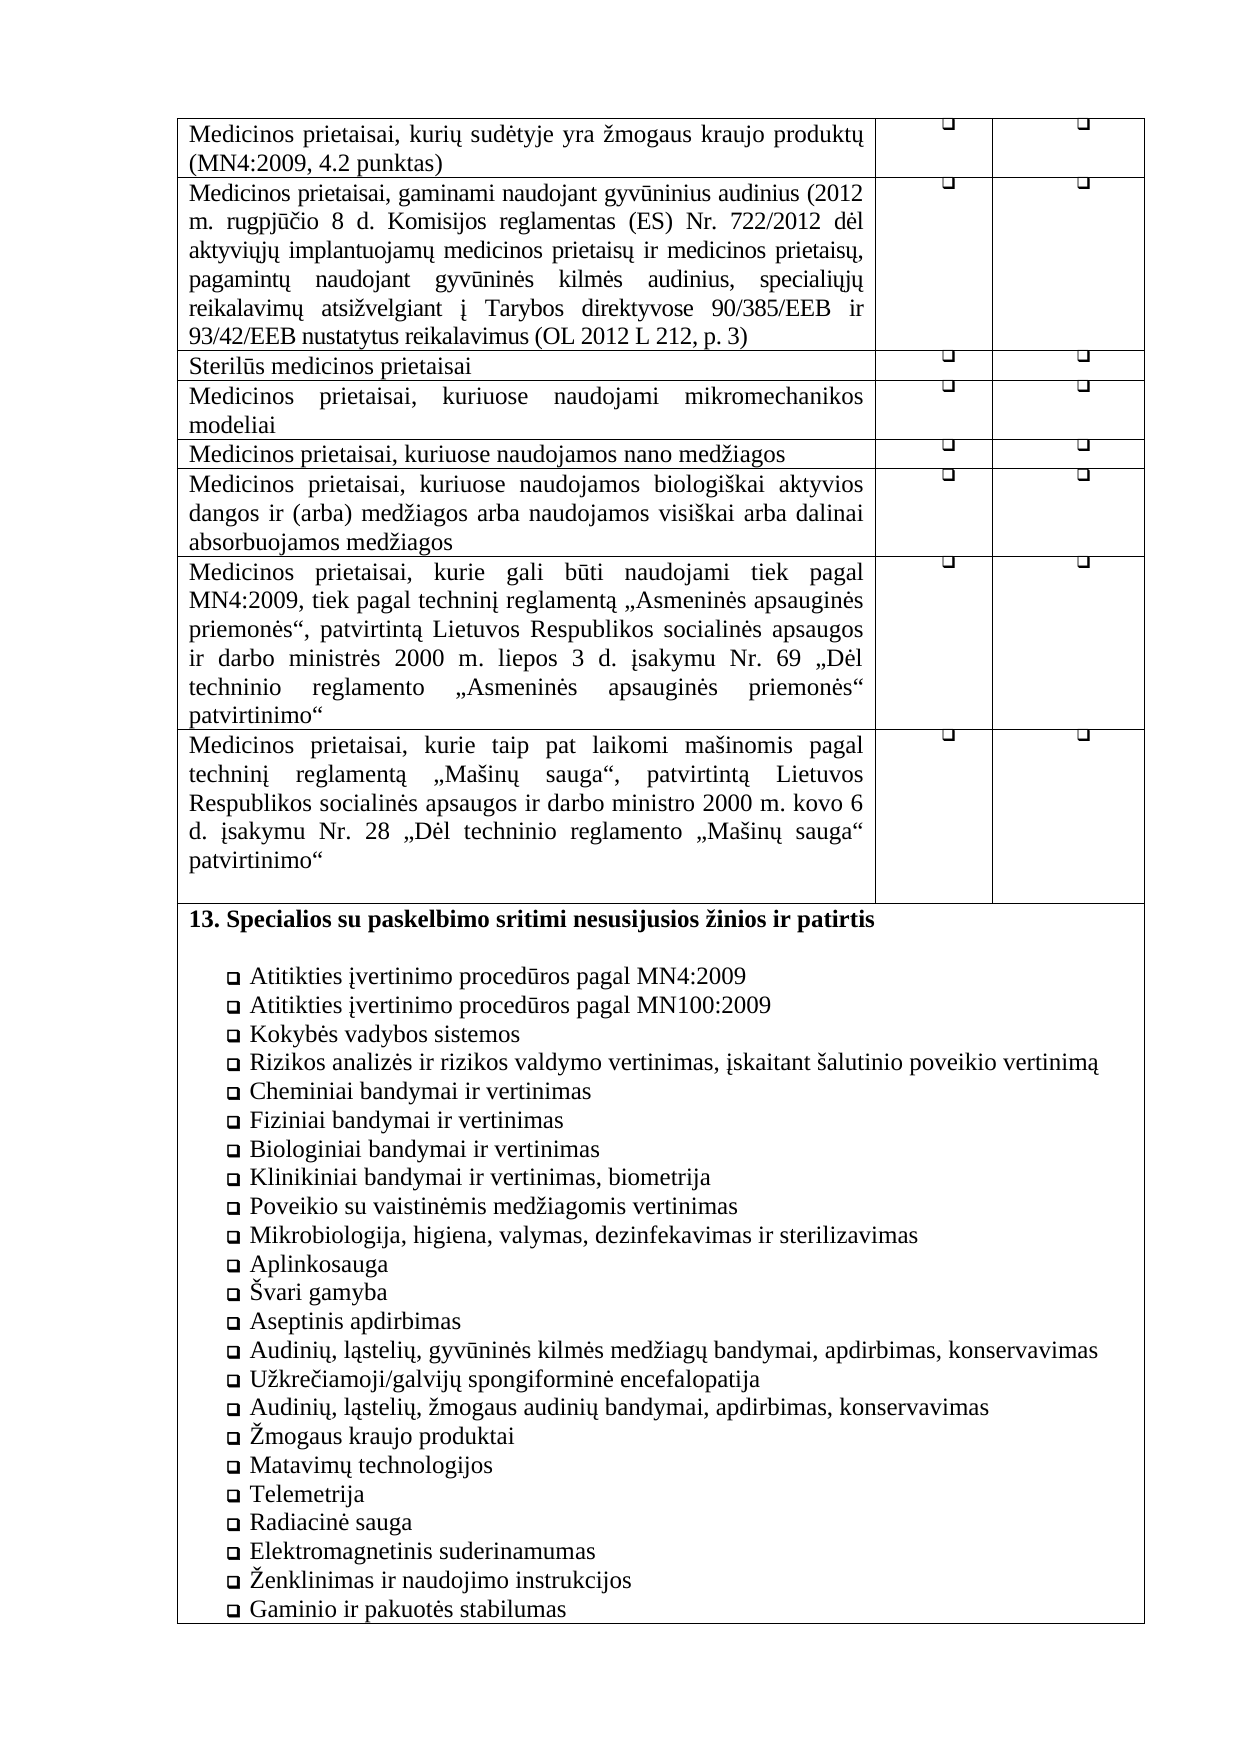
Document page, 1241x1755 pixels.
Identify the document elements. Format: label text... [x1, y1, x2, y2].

table_cell  [876, 381, 992, 438]
table_cell Medicinos prietaisai, kurie taip pat laikomi mašinomis pagal techninį reglamentą „Mašinų sauga“, patvirtintą Lietuvos Respublikos socialinės apsaugos ir darbo ministro 2000 m. kovo 6 d. įsakymu Nr. 28 „Dėl techninio reglamento „Mašinų sauga“ patvirtinimo“ [178, 730, 875, 903]
table_cell  [876, 469, 992, 556]
table_cell  [993, 440, 1144, 468]
table_cell  [993, 469, 1144, 556]
table_cell Medicinos prietaisai, kuriuose naudojamos biologiškai aktyvios dangos ir (arba) medžiagos arba naudojamos visiškai arba dalinai absorbuojamos medžiagos [178, 469, 875, 556]
table_cell 13. Specialios su paskelbimo sritimi nesusijusios žinios ir patirtis Atitikties įvertinimo procedūros pagal MN4:2009 Atitikties įvertinimo procedūros pagal MN100:2009 Kokybės vadybos sistemos Rizikos analizės ir rizikos valdymo vertinimas, įskaitant šalutinio poveikio vertinimą Cheminiai bandymai ir vertinimas Fiziniai bandymai ir vertinimas Biologiniai bandymai ir vertinimas Klinikiniai bandymai ir vertinimas, biometrija Poveikio su vaistinėmis medžiagomis vertinimas Mikrobiologija, higiena, valymas, dezinfekavimas ir sterilizavimas Aplinkosauga Švari gamyba Aseptinis apdirbimas Audinių, ląstelių, gyvūninės kilmės medžiagų bandymai, apdirbimas, konservavimas Užkrečiamoji/galvijų spongiforminė encefalopatija Audinių, ląstelių, žmogaus audinių bandymai, apdirbimas, konservavimas Žmogaus kraujo produktai Matavimų technologijos Telemetrija Radiacinė sauga Elektromagnetinis suderinamumas Ženklinimas ir naudojimo instrukcijos Gaminio ir pakuotės stabilumas [178, 904, 1144, 1622]
table_cell  [993, 557, 1144, 729]
table_cell  [876, 351, 992, 380]
table_cell Medicinos prietaisai, kuriuose naudojami mikromechanikos modeliai [178, 381, 875, 438]
table_cell Sterilūs medicinos prietaisai [178, 351, 875, 380]
table_cell Medicinos prietaisai, gaminami naudojant gyvūninius audinius (2012 m. rugpjūčio 8 d. Komisijos reglamentas (ES) Nr. 722/2012 dėl aktyviųjų implantuojamų medicinos prietaisų ir medicinos prietaisų, pagamintų naudojant gyvūninės kilmės audinius, specialiųjų reikalavimų atsižvelgiant į Tarybos direktyvose 90/385/EEB ir 93/42/EEB nustatytus reikalavimus (OL 2012 L 212, p. 3) [178, 178, 875, 350]
table_cell  [993, 119, 1144, 177]
table_cell  [876, 557, 992, 729]
table_cell  [993, 381, 1144, 438]
table_cell  [993, 351, 1144, 380]
table_cell  [876, 730, 992, 903]
table_cell Medicinos prietaisai, kurie gali būti naudojami tiek pagal MN4:2009, tiek pagal techninį reglamentą „Asmeninės apsauginės priemonės“, patvirtintą Lietuvos Respublikos socialinės apsaugos ir darbo ministrės 2000 m. liepos 3 d. įsakymu Nr. 69 „Dėl techninio reglamento „Asmeninės apsauginės priemonės“ patvirtinimo“ [178, 557, 875, 729]
table_cell Medicinos prietaisai, kurių sudėtyje yra žmogaus kraujo produktų (MN4:2009, 4.2 punktas) [178, 119, 875, 177]
table_cell Medicinos prietaisai, kuriuose naudojamos nano medžiagos [178, 440, 875, 468]
table_cell  [876, 440, 992, 468]
table_cell  [876, 119, 992, 177]
table_cell  [993, 178, 1144, 350]
table_cell  [876, 178, 992, 350]
table_cell  [993, 730, 1144, 903]
